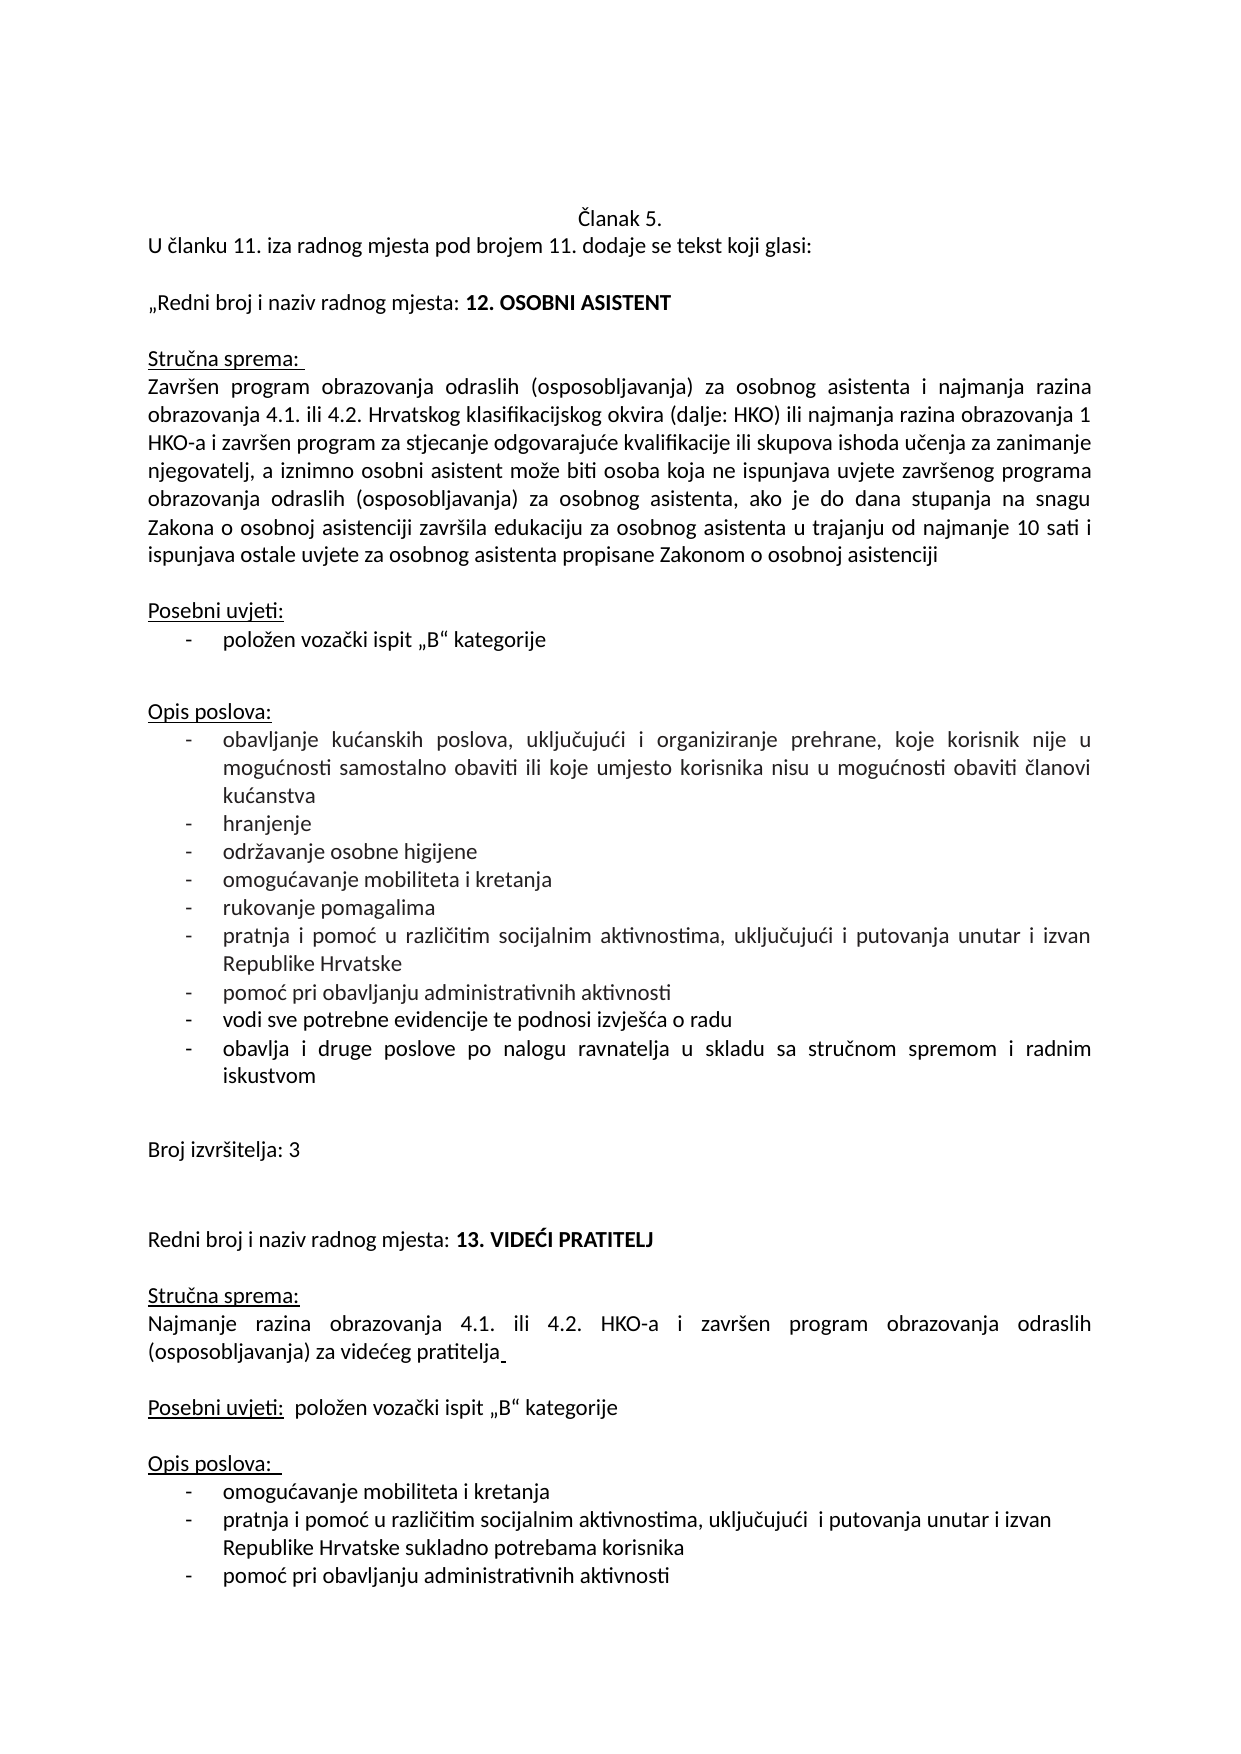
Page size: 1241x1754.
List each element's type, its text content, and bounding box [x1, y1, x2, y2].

text Opis poslova: [148, 1449, 1093, 1477]
list obavljanje kućanskih poslova, uključujući i organiziranje prehrane, koje korisnik nije u mogućnosti samostalno obaviti ili koje umjesto korisnika nisu u mogućnosti obaviti članovi kućanstva [185, 725, 1093, 809]
list omogućavanje mobiliteta i kretanja [185, 1477, 1093, 1505]
list pratnja i pomoć u različitim socijalnim aktivnostima, uključujući i putovanja unutar i izvan Republike Hrvatske sukladno potrebama korisnika [185, 1505, 1093, 1561]
text Redni broj i naziv radnog mjesta: 13. VIDEĆI PRATITELJ [148, 1225, 1093, 1253]
list vodi sve potrebne evidencije te podnosi izvješća o radu [185, 1006, 1093, 1034]
text „Redni broj i naziv radnog mjesta: 12. OSOBNI ASISTENT [148, 288, 1093, 316]
text U članku 11. iza radnog mjesta pod brojem 11. dodaje se tekst koji glasi: [148, 232, 1093, 260]
list pomoć pri obavljanju administrativnih aktivnosti [185, 1561, 1093, 1589]
text Stručna sprema: [148, 344, 1093, 372]
text Broj izvršitelja: 3 [148, 1135, 1093, 1163]
text Opis poslova: [148, 697, 1093, 725]
text Posebni uvjeti: položen vozački ispit „B“ kategorije [148, 1393, 1093, 1421]
text Članak 5. [148, 204, 1093, 232]
list pomoć pri obavljanju administrativnih aktivnosti [185, 978, 1093, 1006]
text Završen program obrazovanja odraslih (osposobljavanja) za osobnog asistenta i najmanja razina obrazovanja 4.1. ili 4.2. Hrvatskog klasifikacijskog okvira (dalje: HKO) ili najmanja razina obrazovanja 1 HKO-a i završen program za stjecanje odgovarajuće kvalifikacije ili skupova ishoda učenja za zanimanje njegovatelj, a iznimno osobni asistent može biti osoba koja ne ispunjava uvjete završenog programa obrazovanja odraslih (osposobljavanja) za osobnog asistenta, ako je do dana stupanja na snagu Zakona o osobnoj asistenciji završila edukaciju za osobnog asistenta u trajanju od najmanje 10 sati i ispunjava ostale uvjete za osobnog asistenta propisane Zakonom o osobnoj asistenciji [148, 372, 1093, 569]
list omogućavanje mobiliteta i kretanja [185, 866, 1093, 893]
list rukovanje pomagalima [185, 893, 1093, 922]
text Posebni uvjeti: [148, 597, 1093, 625]
list položen vozački ispit „B“ kategorije [185, 625, 1093, 653]
list održavanje osobne higijene [185, 837, 1093, 866]
list hranjenje [185, 809, 1093, 837]
text Stručna sprema: [148, 1281, 1093, 1309]
text Najmanje razina obrazovanja 4.1. ili 4.2. HKO-a i završen program obrazovanja odraslih (osposobljavanja) za videćeg pratitelja [148, 1309, 1093, 1365]
list pratnja i pomoć u različitim socijalnim aktivnostima, uključujući i putovanja unutar i izvan Republike Hrvatske [185, 922, 1093, 978]
list obavlja i druge poslove po nalogu ravnatelja u skladu sa stručnom spremom i radnim iskustvom [185, 1034, 1093, 1090]
